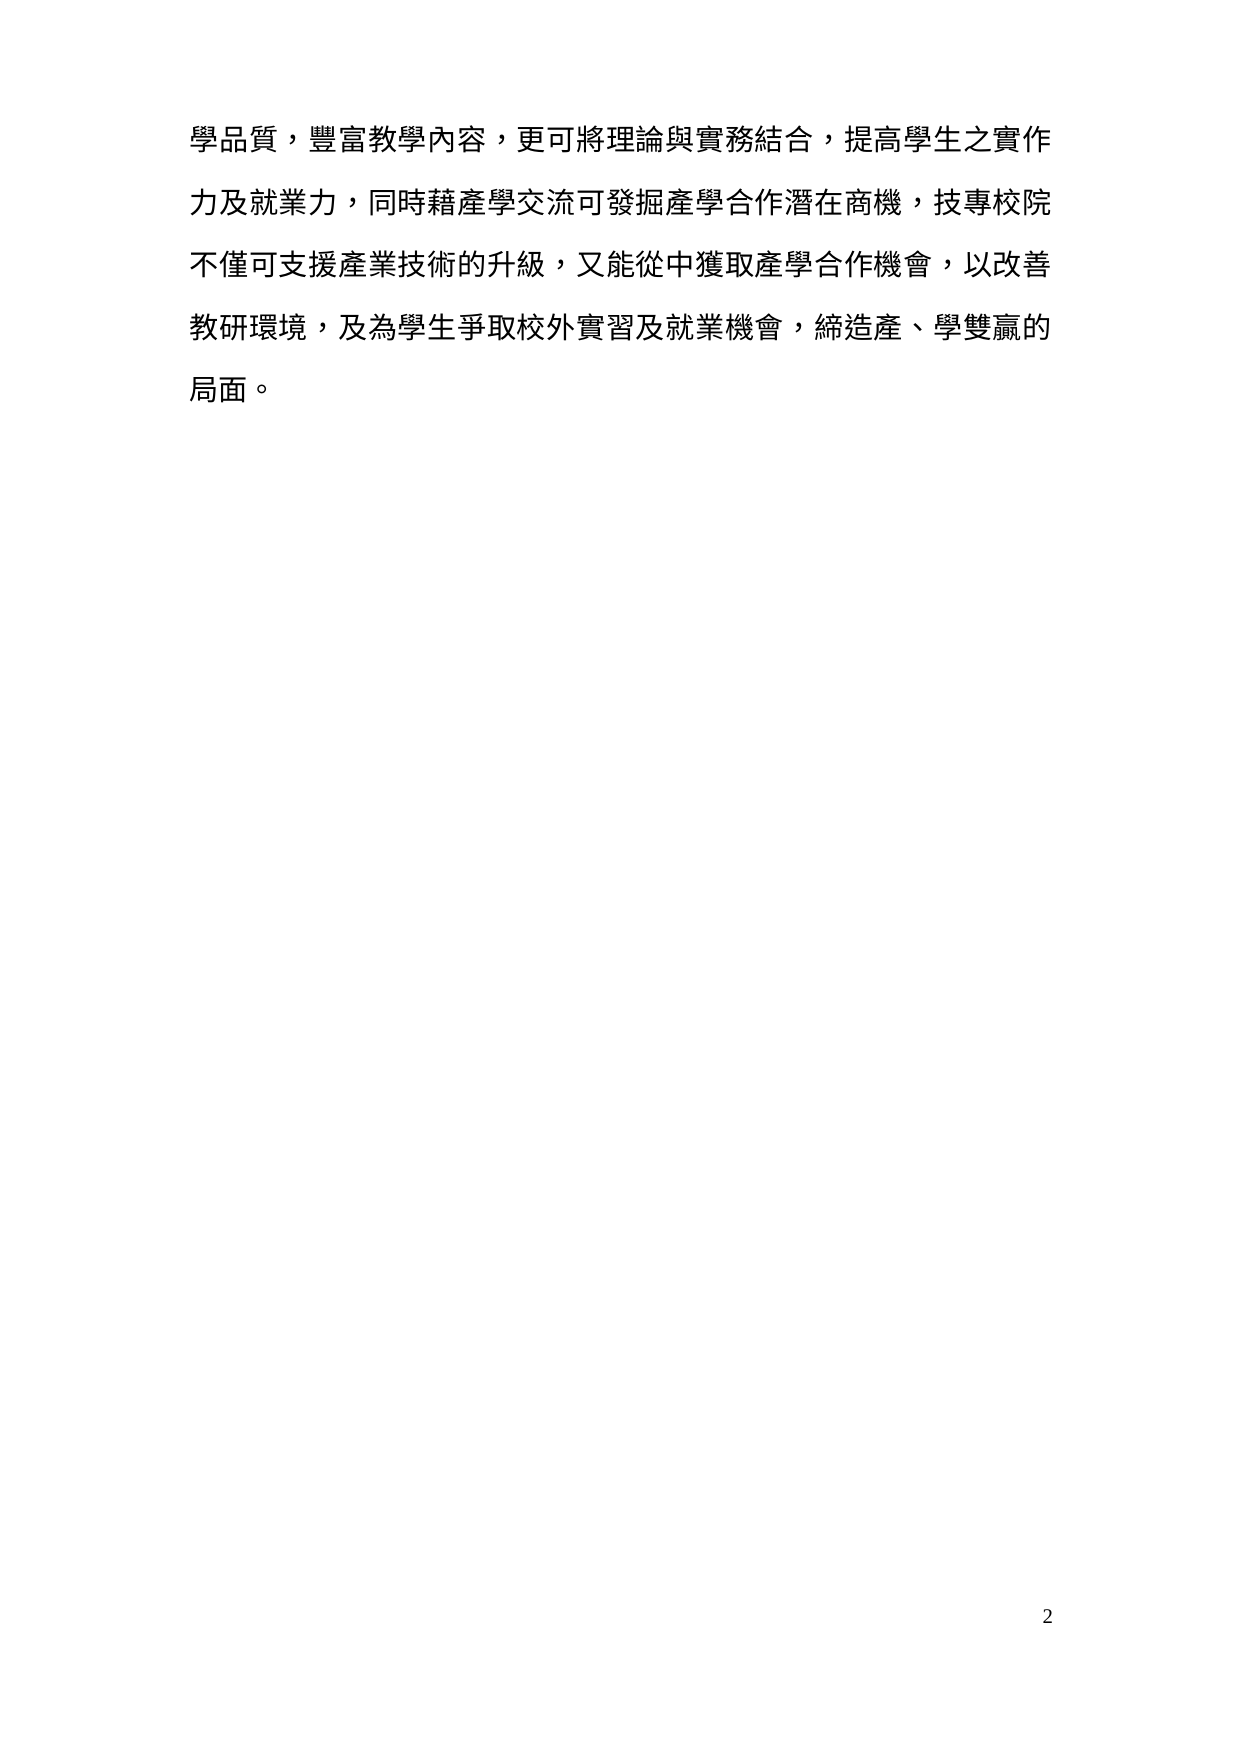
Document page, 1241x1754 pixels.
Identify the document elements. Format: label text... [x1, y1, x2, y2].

text 學品質，豐富教學內容，更可將理論與實務結合，提高學生之實作力及就業力，同時藉產學交流可發掘產學合作潛在商機，技專校院不僅可支援產業技術的升級，又能從中獲取產學合作機會，以改善教研環境，及為學生爭取校外實習及就業機會，締造產、學雙贏的局面。 [189, 96, 1053, 409]
